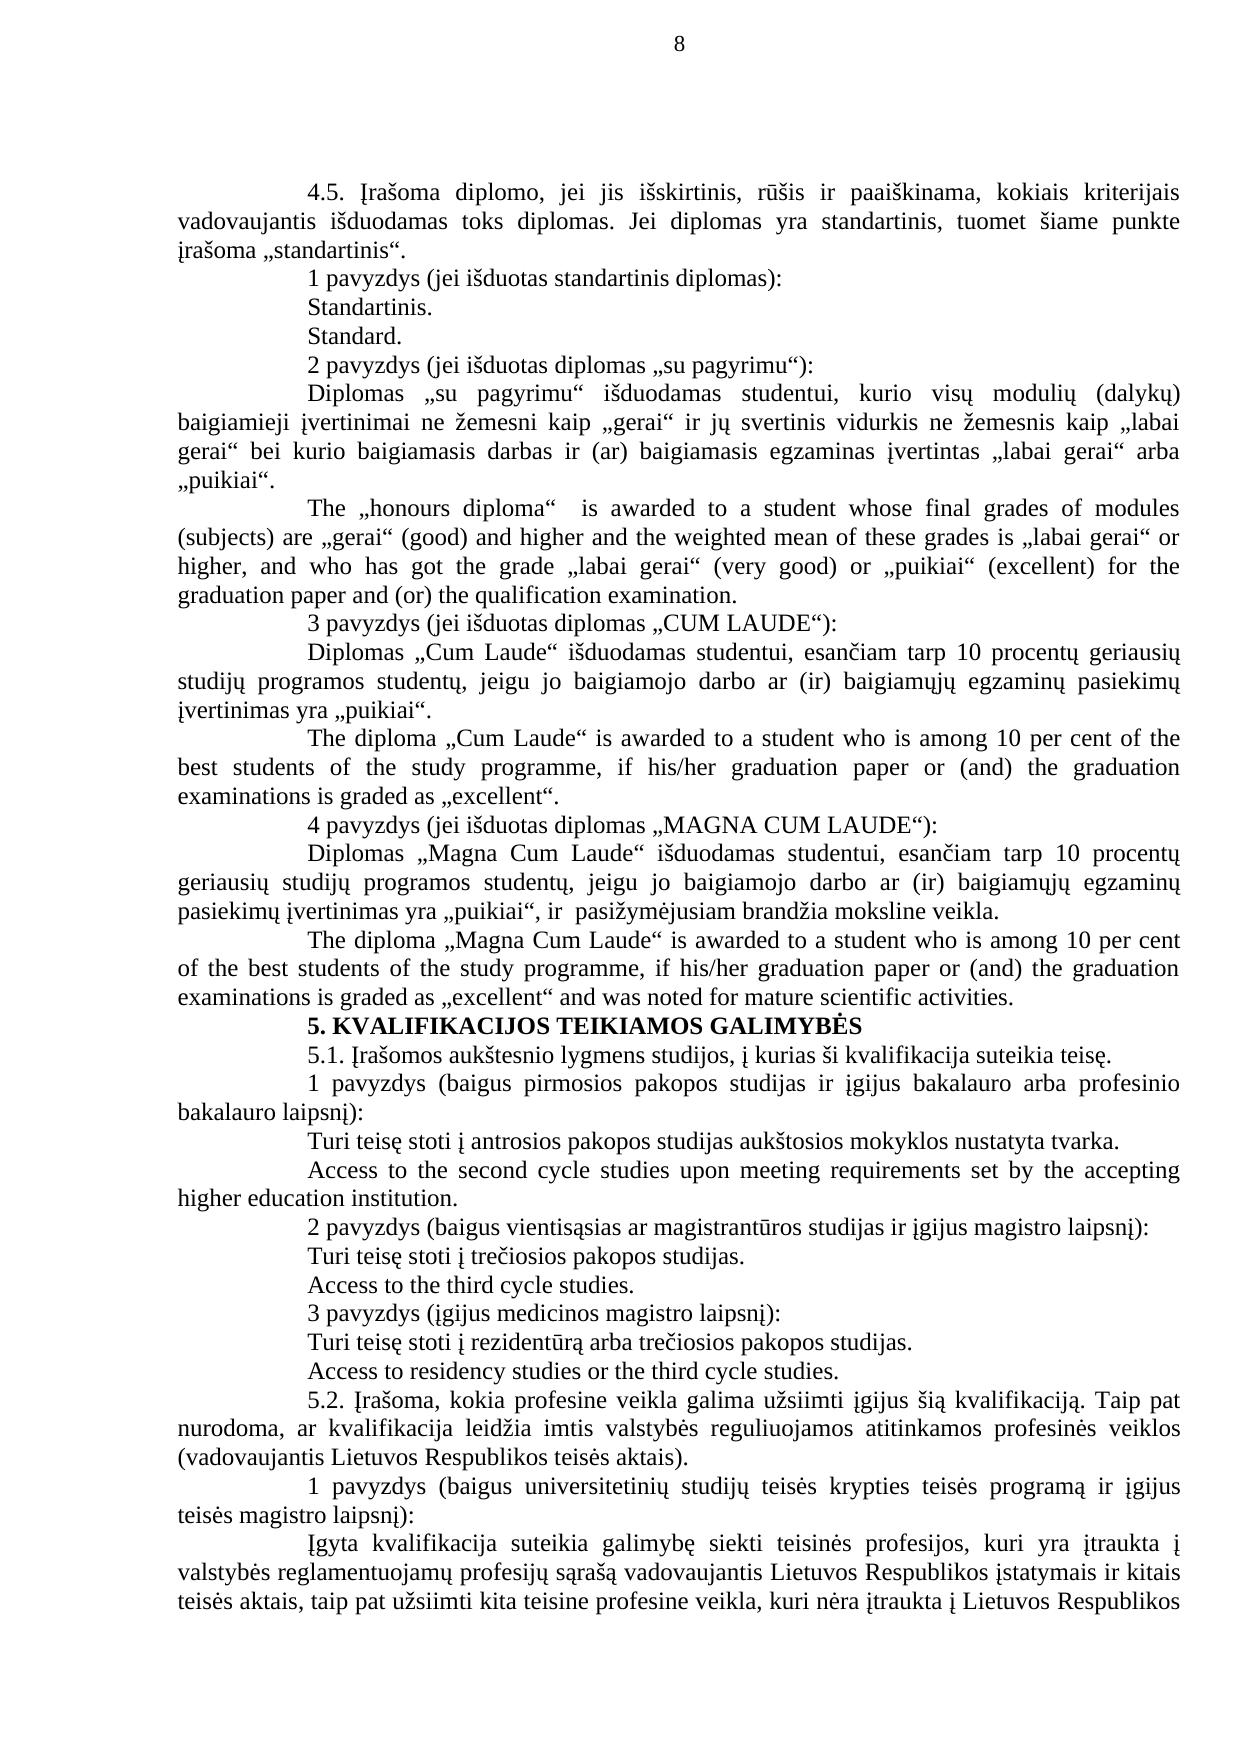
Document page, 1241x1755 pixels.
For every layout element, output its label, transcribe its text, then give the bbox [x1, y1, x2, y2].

text Access to the third cycle studies. [177, 1270, 1181, 1298]
text 4 pavyzdys (jei išduotas diplomas „MAGNA CUM LAUDE“): [177, 810, 1181, 838]
text Turi teisę stoti į antrosios pakopos studijas aukštosios mokyklos nustatyta tvarka. [177, 1126, 1181, 1155]
text Turi teisę stoti į rezidentūrą arba trečiosios pakopos studijas. [177, 1327, 1181, 1356]
text 1 pavyzdys (baigus universitetinių studijų teisės krypties teisės programą ir įgijus teisės magistro laipsnį): [177, 1471, 1181, 1528]
text 2 pavyzdys (jei išduotas diplomas „su pagyrimu“): [177, 350, 1181, 378]
text 5.1. Įrašomos aukštesnio lygmens studijos, į kurias ši kvalifikacija suteikia teisę. [177, 1040, 1181, 1068]
text 5. KVALIFIKACIJOS TEIKIAMOS GALIMYBĖS [177, 1011, 1181, 1040]
text 3 pavyzdys (įgijus medicinos magistro laipsnį): [177, 1298, 1181, 1327]
text The diploma „Magna Cum Laude“ is awarded to a student who is among 10 per cent of the best students of the study programme, if his/her graduation paper or (and) the graduation examinations is graded as „excellent“ and was noted for mature scientific activities. [177, 925, 1181, 1011]
text 2 pavyzdys (baigus vientisąsias ar magistrantūros studijas ir įgijus magistro laipsnį): [177, 1212, 1181, 1241]
text Įgyta kvalifikacija suteikia galimybę siekti teisinės profesijos, kuri yra įtraukta į valstybės reglamentuojamų profesijų sąrašą vadovaujantis Lietuvos Respublikos įstatymais ir kitais teisės aktais, taip pat užsiimti kita teisine profesine veikla, kuri nėra įtraukta į Lietuvos Respublikos [177, 1528, 1181, 1615]
text Standard. [177, 321, 1181, 350]
text Diplomas „Cum Laude“ išduodamas studentui, esančiam tarp 10 procentų geriausių studijų programos studentų, jeigu jo baigiamojo darbo ar (ir) baigiamųjų egzaminų pasiekimų įvertinimas yra „puikiai“. [177, 637, 1181, 723]
text Access to the second cycle studies upon meeting requirements set by the accepting higher education institution. [177, 1155, 1181, 1212]
text The „honours diploma“ is awarded to a student whose final grades of modules (subjects) are „gerai“ (good) and higher and the weighted mean of these grades is „labai gerai“ or higher, and who has got the grade „labai gerai“ (very good) or „puikiai“ (excellent) for the graduation paper and (or) the qualification examination. [177, 493, 1181, 608]
text 4.5. Įrašoma diplomo, jei jis išskirtinis, rūšis ir paaiškinama, kokiais kriterijais vadovaujantis išduodamas toks diplomas. Jei diplomas yra standartinis, tuomet šiame punkte įrašoma „standartinis“. [177, 177, 1181, 263]
text Turi teisę stoti į trečiosios pakopos studijas. [177, 1241, 1181, 1270]
text 1 pavyzdys (jei išduotas standartinis diplomas): [177, 263, 1181, 292]
text 1 pavyzdys (baigus pirmosios pakopos studijas ir įgijus bakalauro arba profesinio bakalauro laipsnį): [177, 1068, 1181, 1126]
text 3 pavyzdys (jei išduotas diplomas „CUM LAUDE“): [177, 608, 1181, 637]
text Access to residency studies or the third cycle studies. [177, 1356, 1181, 1385]
text Diplomas „Magna Cum Laude“ išduodamas studentui, esančiam tarp 10 procentų geriausių studijų programos studentų, jeigu jo baigiamojo darbo ar (ir) baigiamųjų egzaminų pasiekimų įvertinimas yra „puikiai“, ir pasižymėjusiam brandžia moksline veikla. [177, 838, 1181, 925]
text 5.2. Įrašoma, kokia profesine veikla galima užsiimti įgijus šią kvalifikaciją. Taip pat nurodoma, ar kvalifikacija leidžia imtis valstybės reguliuojamos atitinkamos profesinės veiklos (vadovaujantis Lietuvos Respublikos teisės aktais). [177, 1385, 1181, 1471]
text The diploma „Cum Laude“ is awarded to a student who is among 10 per cent of the best students of the study programme, if his/her graduation paper or (and) the graduation examinations is graded as „excellent“. [177, 723, 1181, 810]
text Diplomas „su pagyrimu“ išduodamas studentui, kurio visų modulių (dalykų) baigiamieji įvertinimai ne žemesni kaip „gerai“ ir jų svertinis vidurkis ne žemesnis kaip „labai gerai“ bei kurio baigiamasis darbas ir (ar) baigiamasis egzaminas įvertintas „labai gerai“ arba „puikiai“. [177, 378, 1181, 493]
text Standartinis. [177, 292, 1181, 321]
